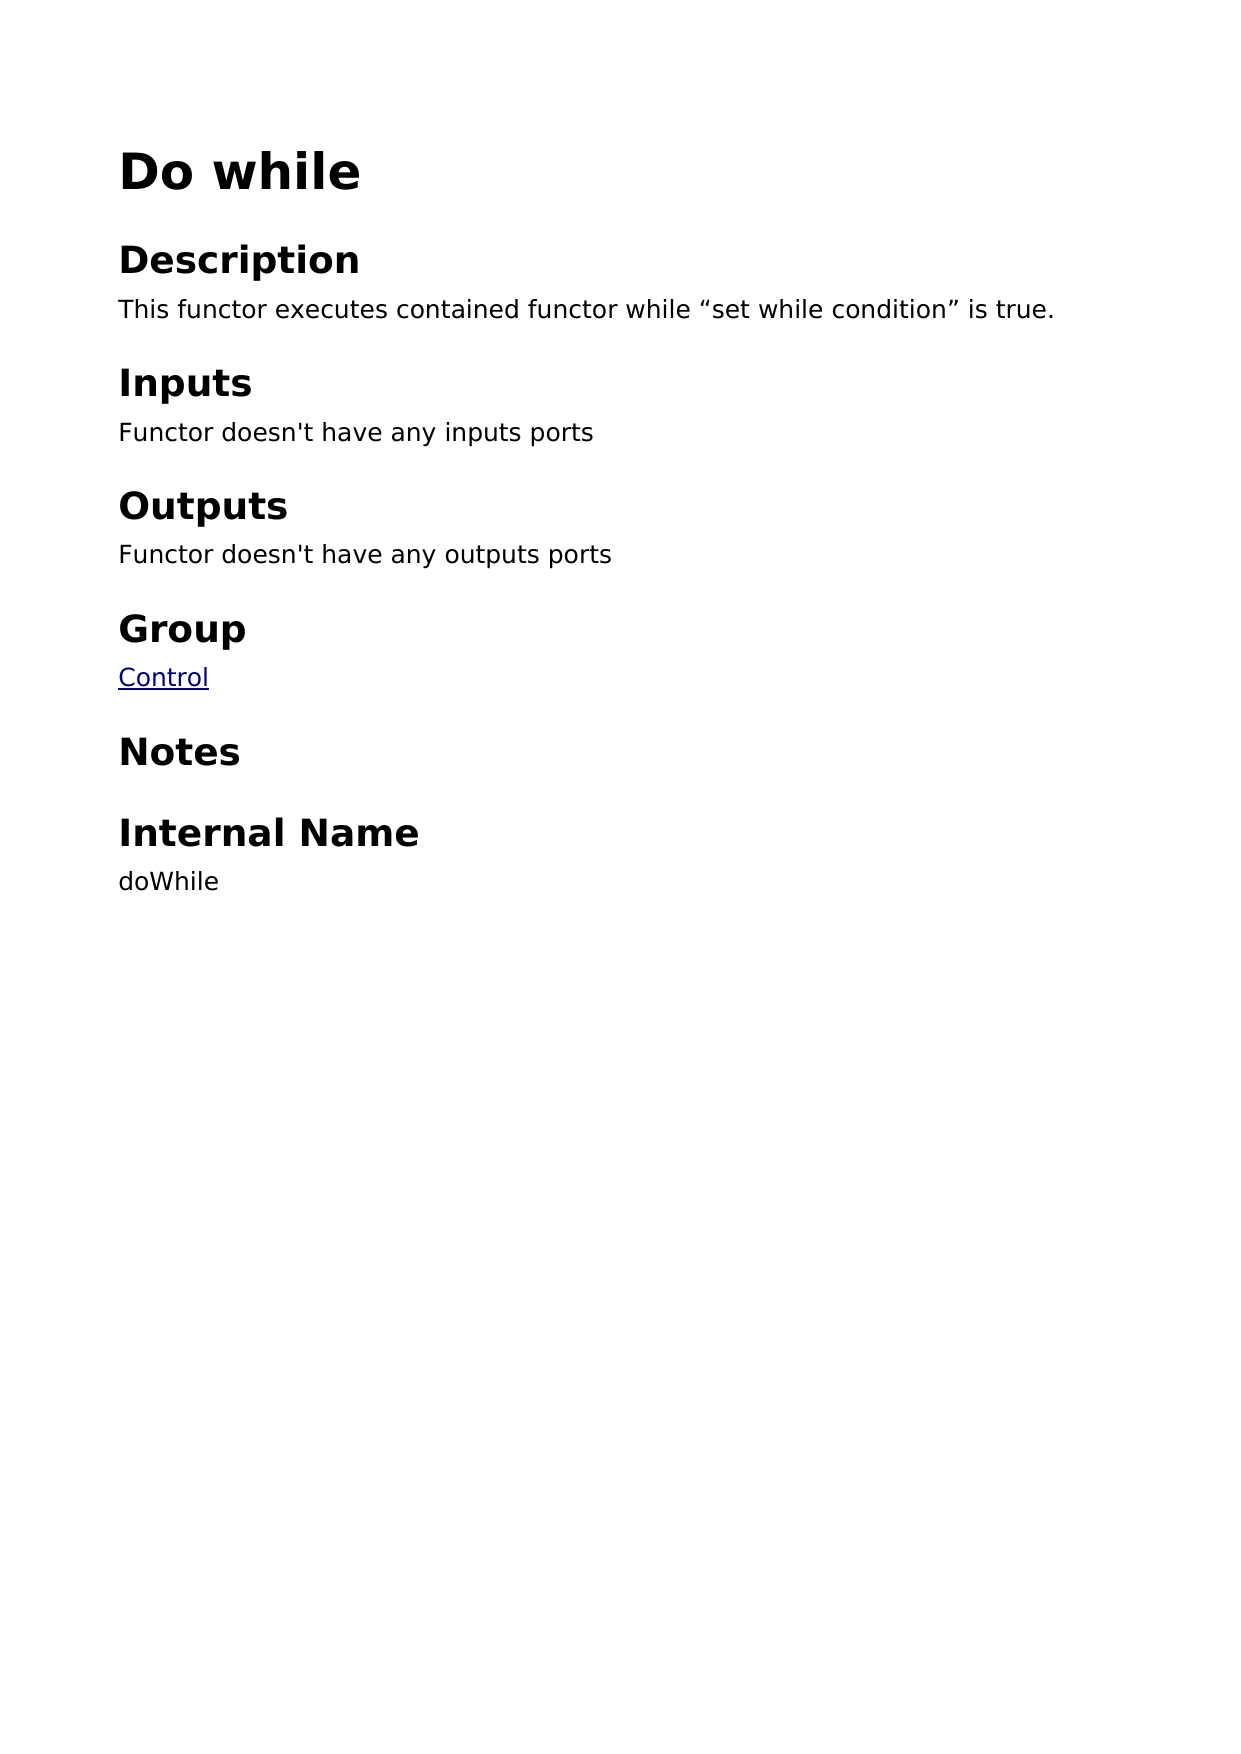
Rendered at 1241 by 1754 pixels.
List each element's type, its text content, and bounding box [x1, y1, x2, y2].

subtitle Group [118, 607, 1122, 651]
subtitle Description [118, 239, 1122, 282]
text This functor executes contained functor while “set while condition” is true. [118, 295, 1122, 324]
subtitle Internal Name [118, 811, 1122, 855]
subtitle Do while [118, 143, 1122, 201]
subtitle Outputs [118, 484, 1122, 528]
text Functor doesn't have any inputs ports [118, 418, 1122, 447]
text Functor doesn't have any outputs ports [118, 541, 1122, 570]
text doWhile [118, 867, 1122, 897]
text Control [118, 663, 1122, 693]
subtitle Notes [118, 730, 1122, 774]
subtitle Inputs [118, 362, 1122, 405]
